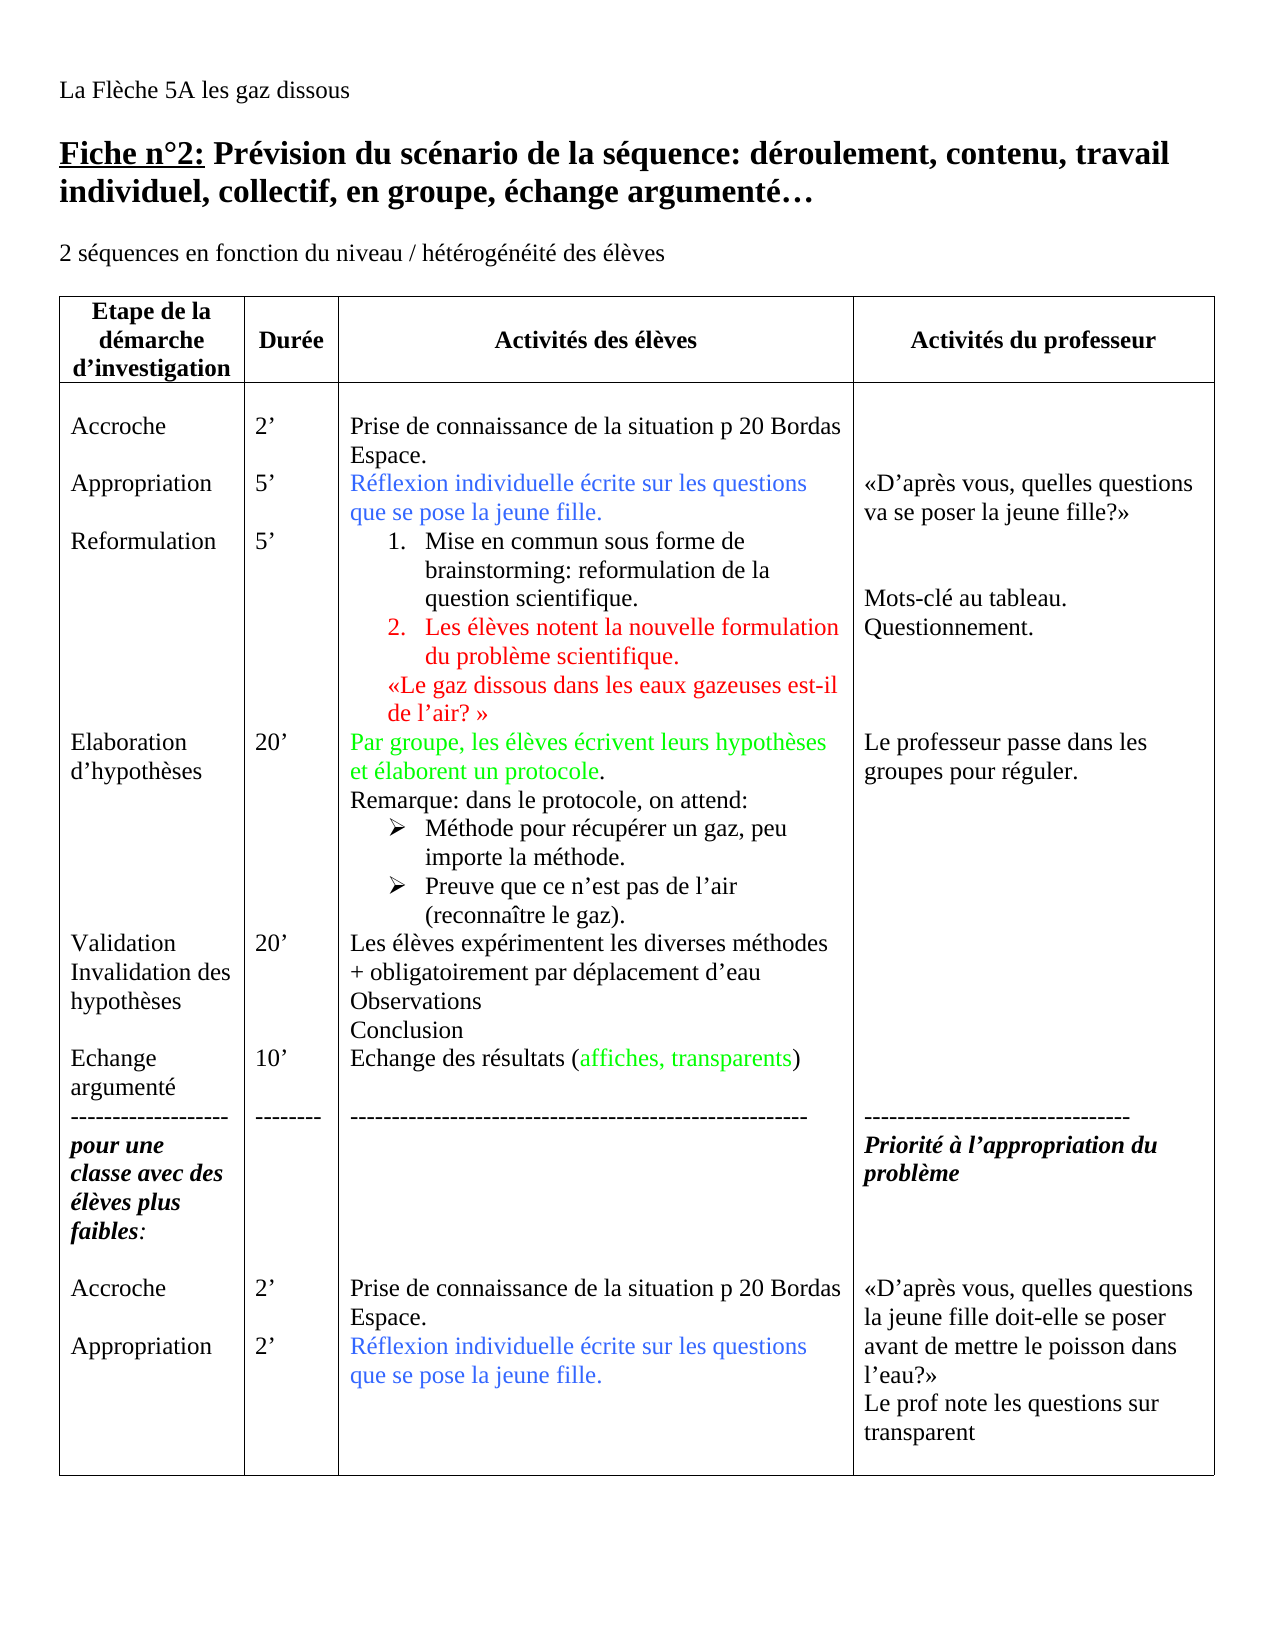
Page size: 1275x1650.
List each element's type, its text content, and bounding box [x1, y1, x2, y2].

text 2 séquences en fonction du niveau / hétérogénéité des élèves [59, 238, 1216, 267]
table_cell Accroche Appropriation Reformulation Elaboration d’hypothèses Validation Invalidation des hypothèses Echange argumenté ------------------- pour une classe avec des élèves plus faibles: Accroche Appropriation [60, 383, 244, 1475]
text Fiche n°2: Prévision du scénario de la séquence: déroulement, contenu, travail individuel, collectif, en groupe, échange argumenté… [59, 133, 1216, 209]
table_header Durée [245, 297, 338, 382]
table_cell Prise de connaissance de la situation p 20 Bordas Espace. Réflexion individuelle écrite sur les questions que se pose la jeune fille. Mise en commun sous forme de brainstorming: reformulation de la question scientifique. Les élèves notent la nouvelle formulation du problème scientifique. «Le gaz dissous dans les eaux gazeuses est-il de l’air? » Par groupe, les élèves écrivent leurs hypothèses et élaborent un protocole. Remarque: dans le protocole, on attend: Méthode pour récupérer un gaz, peu importe la méthode. Preuve que ce n’est pas de l’air (reconnaître le gaz). Les élèves expérimentent les diverses méthodes + obligatoirement par déplacement d’eau Observations Conclusion Echange des résultats (affiches, transparents) ------------------------------------------------------- Prise de connaissance de la situation p 20 Bordas Espace. Réflexion individuelle écrite sur les questions que se pose la jeune fille. [339, 383, 853, 1475]
table_cell «D’après vous, quelles questions va se poser la jeune fille?» Mots-clé au tableau. Questionnement. Le professeur passe dans les groupes pour réguler. -------------------------------- Priorité à l’appropriation du problème «D’après vous, quelles questions la jeune fille doit-elle se poser avant de mettre le poisson dans l’eau?» Le prof note les questions sur transparent [854, 383, 1214, 1475]
table_cell 2’ 5’ 5’ 20’ 20’ 10’ -------- 2’ 2’ [245, 383, 338, 1475]
table_header Etape de la démarche d’investigation [60, 297, 244, 382]
table_header Activités du professeur [854, 297, 1214, 382]
table_header Activités des élèves [339, 297, 853, 382]
